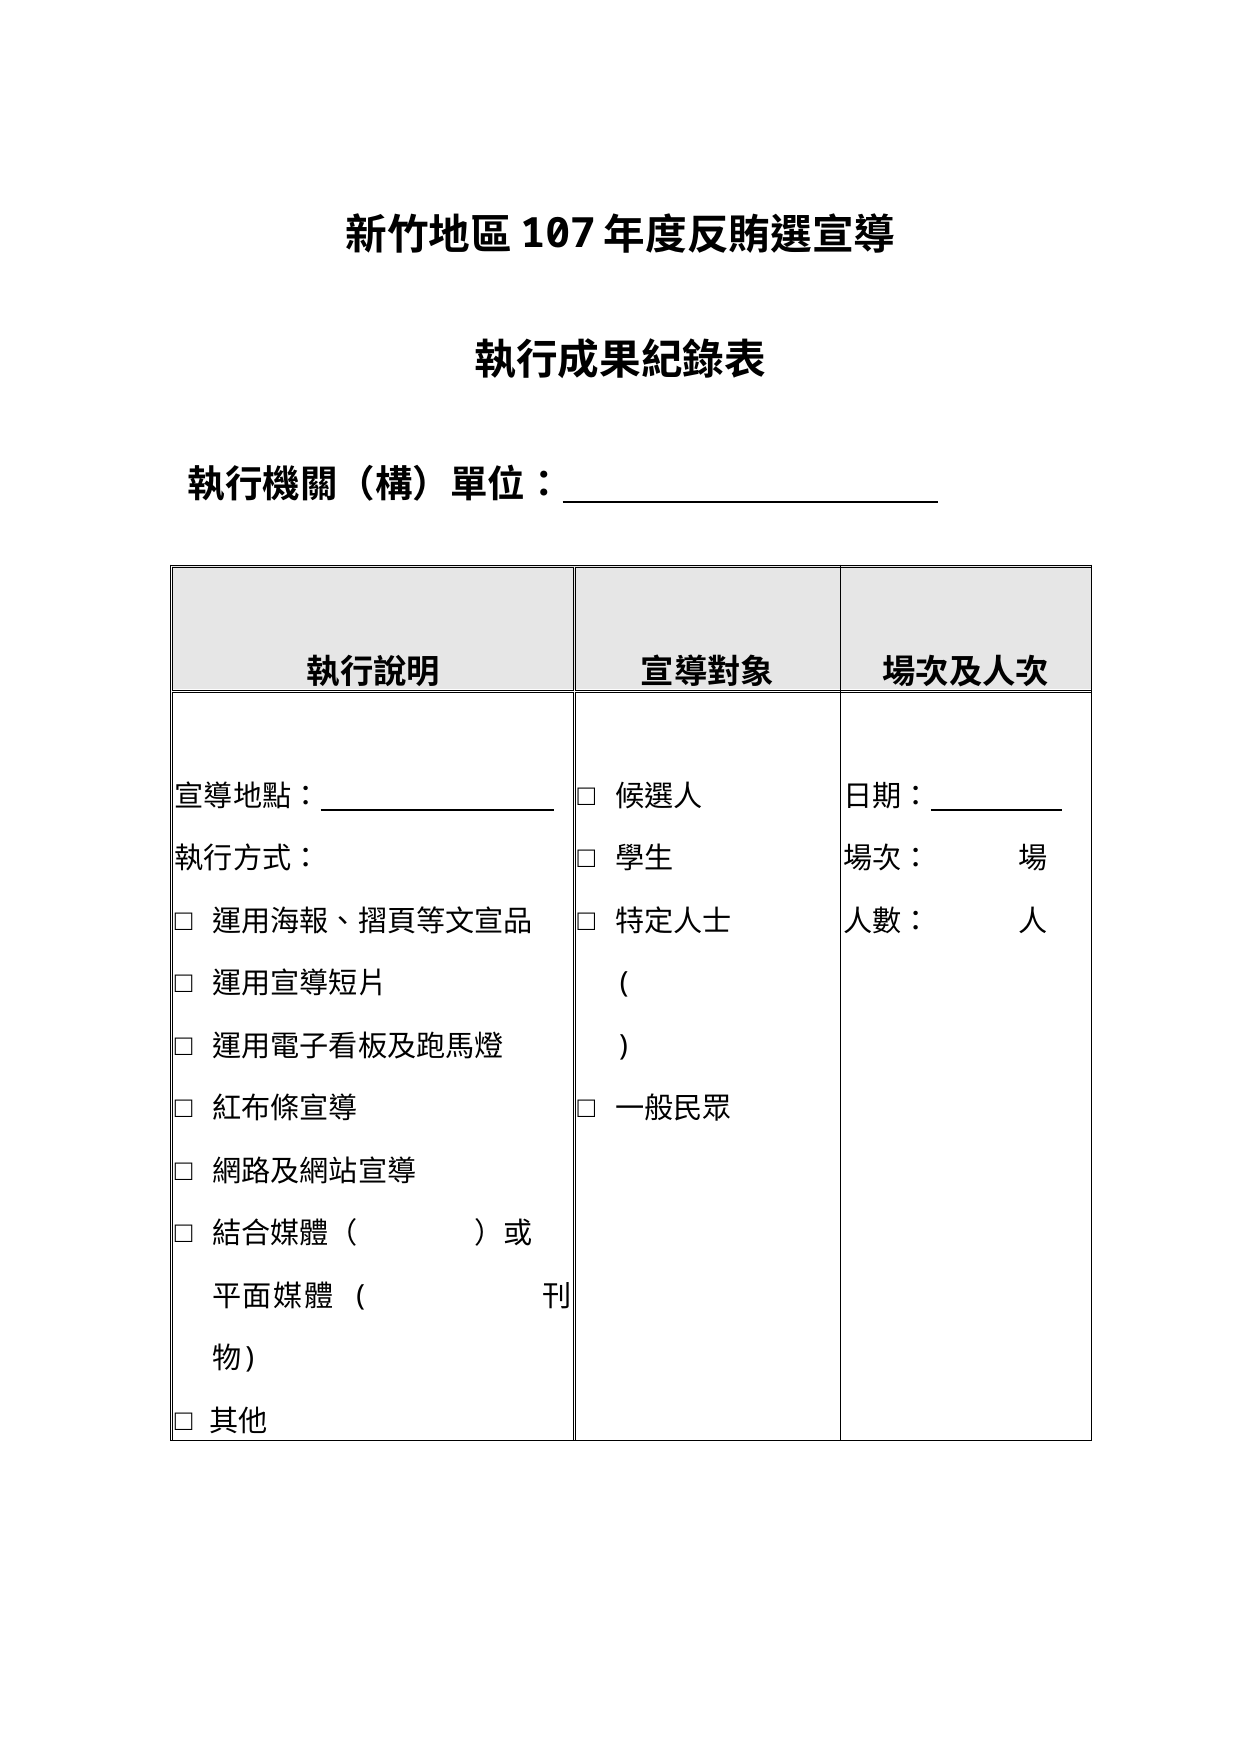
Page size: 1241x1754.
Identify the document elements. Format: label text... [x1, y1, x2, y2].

table_cell 日期： 場次： 場 人數： 人 [841, 693, 1091, 1439]
text 執行成果紀錄表 [187, 314, 1053, 377]
text 執行機關（構）單位： [187, 439, 1053, 502]
table_cell 宣導地點： 執行方式： 運用海報、摺頁等文宣品 運用宣導短片 運用電子看板及跑馬燈 紅布條宣導 網路及網站宣導 結合媒體（ ）或 平面媒體 ( 刊物) □ 其他 [173, 693, 573, 1439]
text 新竹地區107年度反賄選宣導 [187, 189, 1053, 252]
table_header 場次及人次 [841, 568, 1091, 689]
table_header 宣導對象 [576, 568, 840, 689]
table_cell 候選人 學生 特定人士 ( ) 一般民眾 [576, 693, 840, 1439]
table_header 執行說明 [173, 568, 573, 689]
